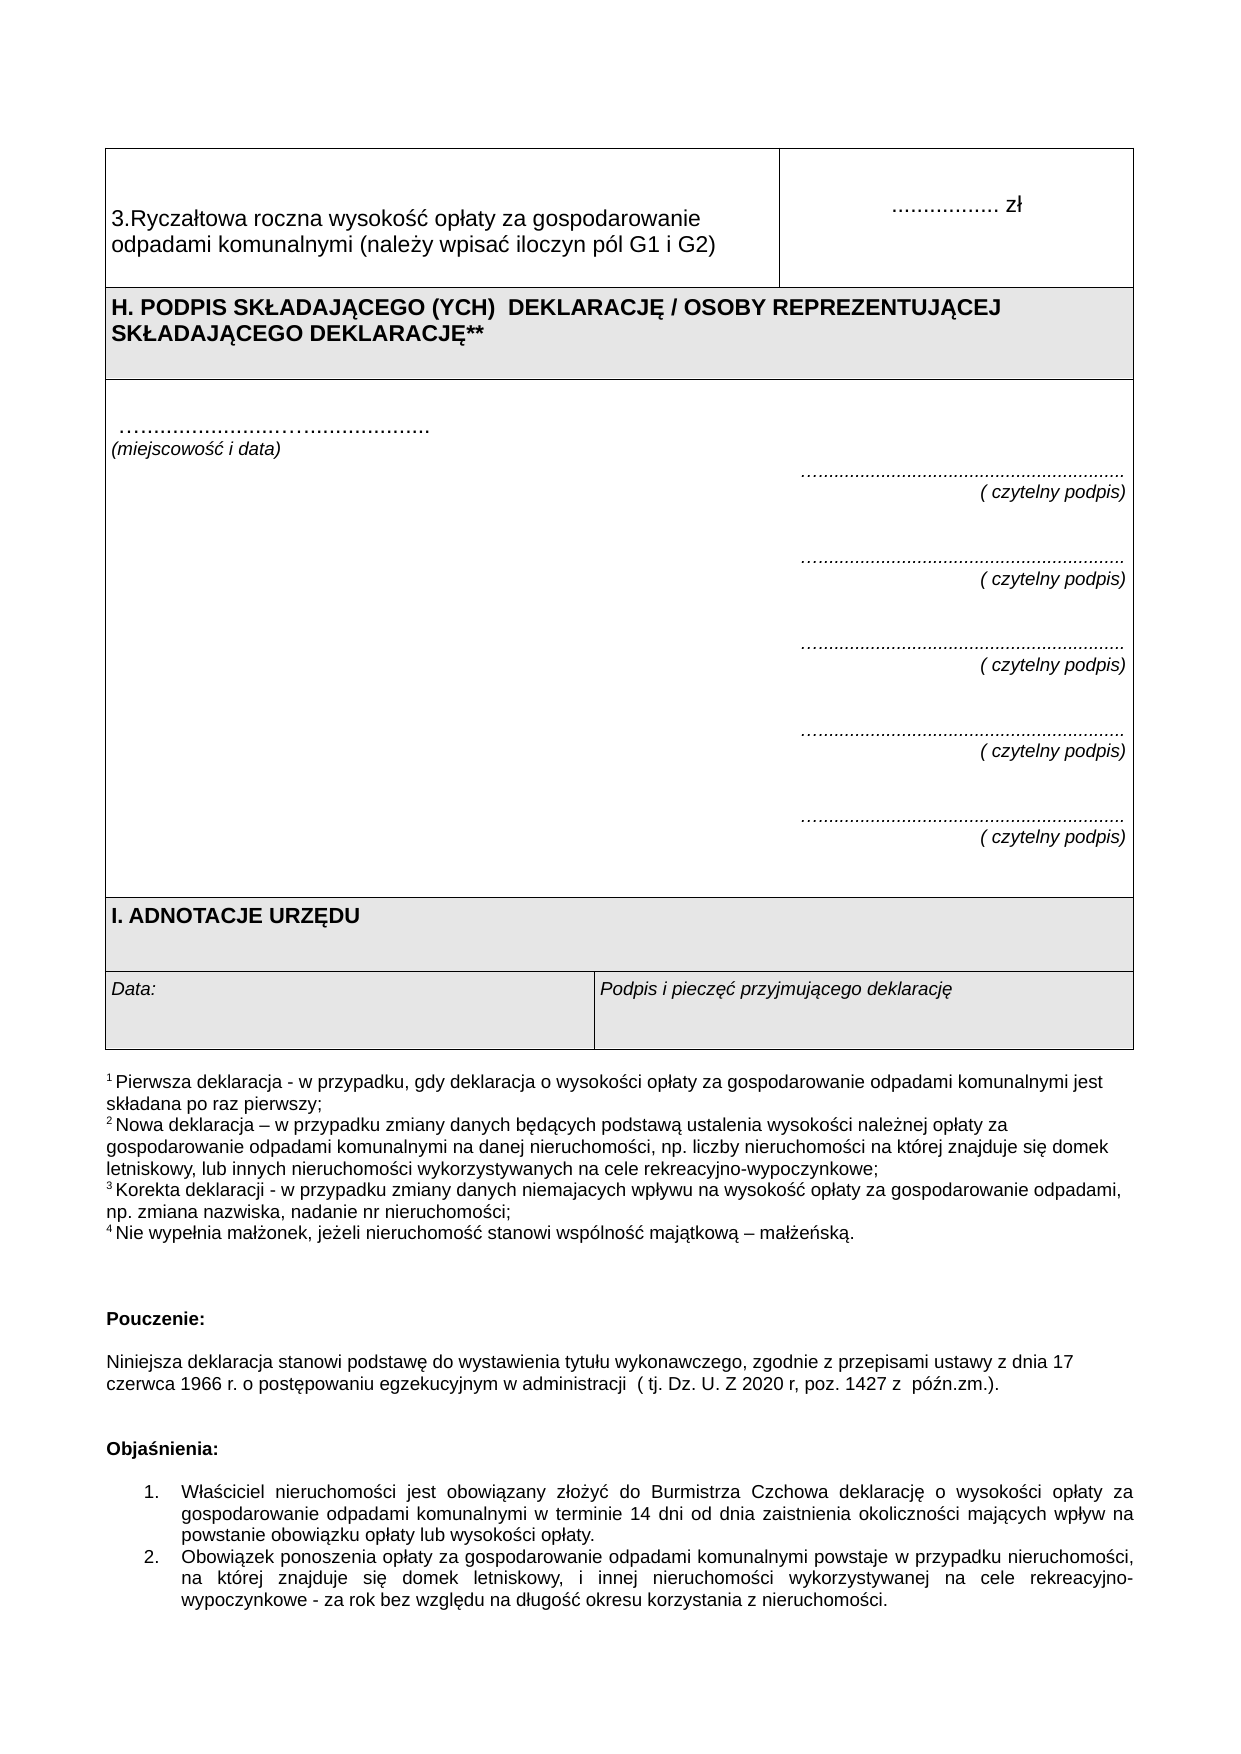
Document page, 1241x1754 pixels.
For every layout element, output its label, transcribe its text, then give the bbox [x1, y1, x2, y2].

text Objaśnienia: [106, 1438, 1134, 1459]
table_cell I. ADNOTACJE URZĘDU [106, 898, 1133, 971]
list Obowiązek ponoszenia opłaty za gospodarowanie odpadami komunalnymi powstaje w przypadku nieruchomości, na której znajduje się domek letniskowy, i innej nieruchomości wykorzystywanej na cele rekreacyjno-wypoczynkowe - za rok bez względu na długość okresu korzystania z nieruchomości. [144, 1545, 1134, 1610]
text Niniejsza deklaracja stanowi podstawę do wystawienia tytułu wykonawczego, zgodnie z przepisami ustawy z dnia 17 czerwca 1966 r. o postępowaniu egzekucyjnym w administracji ( tj. Dz. U. Z 2020 r, poz. 1427 z późn.zm.). [106, 1351, 1134, 1394]
table_cell Data: [106, 972, 594, 1048]
text 3 Korekta deklaracji - w przypadku zmiany danych niemajacych wpływu na wysokość opłaty za gospodarowanie odpadami, np. zmiana nazwiska, nadanie nr nieruchomości; [106, 1179, 1134, 1222]
text 1 Pierwsza deklaracja - w przypadku, gdy deklaracja o wysokości opłaty za gospodarowanie odpadami komunalnymi jest składana po raz pierwszy; [106, 1071, 1134, 1114]
table_cell …......................….................... (miejscowość i data) …........................................................... ( czytelny podpis) …........................................................... ( czytelny podpis) …........................................................... ( czytelny podpis) …........................................................... ( czytelny podpis) …........................................................... ( czytelny podpis) [106, 380, 1133, 897]
table_cell H. PODPIS SKŁADAJĄCEGO (YCH) DEKLARACJĘ / OSOBY REPREZENTUJĄCEJ SKŁADAJĄCEGO DEKLARACJĘ** [106, 288, 1133, 378]
text 2 Nowa deklaracja – w przypadku zmiany danych będących podstawą ustalenia wysokości należnej opłaty za gospodarowanie odpadami komunalnymi na danej nieruchomości, np. liczby nieruchomości na której znajduje się domek letniskowy, lub innych nieruchomości wykorzystywanych na cele rekreacyjno-wypoczynkowe; [106, 1114, 1134, 1179]
table_cell ................. zł [780, 149, 1133, 287]
list Właściciel nieruchomości jest obowiązany złożyć do Burmistrza Czchowa deklarację o wysokości opłaty za gospodarowanie odpadami komunalnymi w terminie 14 dni od dnia zaistnienia okoliczności mających wpływ na powstanie obowiązku opłaty lub wysokości opłaty. [144, 1481, 1134, 1545]
text Pouczenie: [106, 1308, 1134, 1330]
text 4 Nie wypełnia małżonek, jeżeli nieruchomość stanowi wspólność majątkową – małżeńską. [106, 1222, 1134, 1243]
table_cell 3.Ryczałtowa roczna wysokość opłaty za gospodarowanie odpadami komunalnymi (należy wpisać iloczyn pól G1 i G2) [106, 149, 779, 287]
table_cell Podpis i pieczęć przyjmującego deklarację [595, 972, 1133, 1048]
